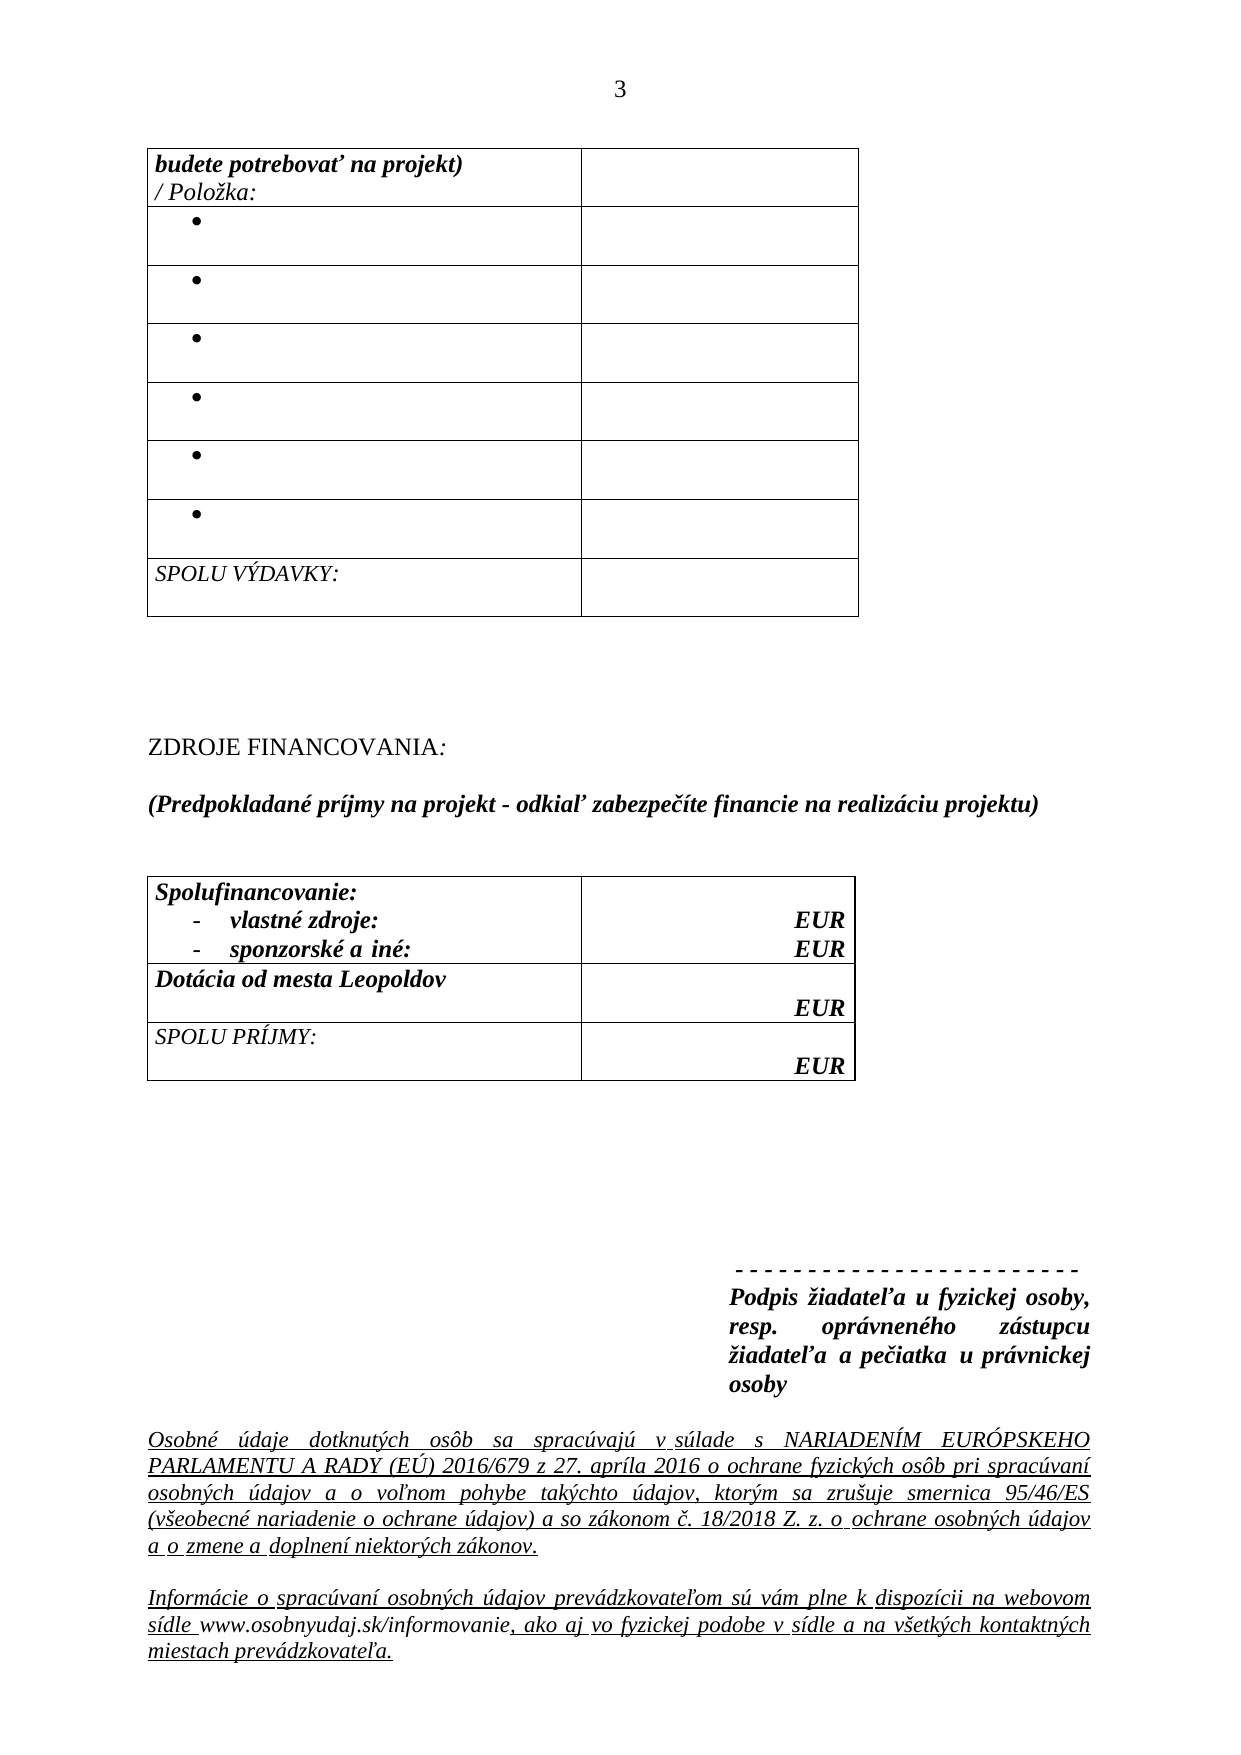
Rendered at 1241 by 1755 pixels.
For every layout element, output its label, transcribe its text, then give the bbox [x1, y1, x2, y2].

text ZDROJE FINANCOVANIA: [148, 732, 1093, 761]
table_cell [148, 500, 581, 557]
table_cell [148, 266, 581, 323]
table_cell SPOLU VÝDAVKY: [148, 559, 581, 616]
table_cell [148, 324, 581, 382]
table_cell [582, 500, 858, 557]
table_header EUR EUR [582, 877, 854, 963]
table_cell [582, 266, 858, 323]
table_cell SPOLU PRÍJMY: [148, 1023, 581, 1080]
table_cell [148, 441, 581, 499]
table_header Spolufinancovanie: vlastné zdroje: sponzorské a iné: [148, 877, 581, 963]
table_cell EUR [582, 1023, 854, 1080]
text (Predpokladané príjmy na projekt - odkiaľ zabezpečíte financie na realizáciu projektu) [148, 789, 1093, 818]
text Informácie o spracúvaní osobných údajov prevádzkovateľom sú vám plne k dispozícii na webovom sídle www.osobnyudaj.sk/informovanie, ako aj vo fyzickej podobe v sídle a na všetkých kontaktných miestach prevádzkovateľa. [148, 1584, 1093, 1663]
table_cell [582, 383, 858, 440]
text Podpis žiadateľa u fyzickej osoby, resp. oprávneného zástupcu žiadateľa a pečiatka u právnickej osoby [729, 1282, 1093, 1397]
table_cell [582, 441, 858, 499]
table_cell Dotácia od mesta Leopoldov [148, 964, 581, 1022]
text Osobné údaje dotknutých osôb sa spracúvajú v súlade s NARIADENÍM EURÓPSKEHO PARLAMENTU A RADY (EÚ) 2016/679 z 27. apríla 2016 o ochrane fyzických osôb pri spracúvaní osobných údajov a o voľnom pohybe takýchto údajov, ktorým sa zrušuje smernica 95/46/ES (všeobecné nariadenie o ochrane údajov) a so zákonom č. 18/2018 Z. z. o ochrane osobných údajov a o zmene a doplnení niektorých zákonov. [148, 1426, 1093, 1558]
table_cell [582, 324, 858, 382]
table_cell [582, 559, 858, 616]
table_cell [148, 383, 581, 440]
text - - - - - - - - - - - - - - - - - - - - - - - - [185, 1254, 1093, 1282]
table_cell EUR [582, 964, 854, 1022]
table_cell [582, 207, 858, 265]
table_cell [148, 207, 581, 265]
table_header [582, 149, 858, 206]
table_header budete potrebovať na projekt) / Položka: [148, 149, 581, 206]
